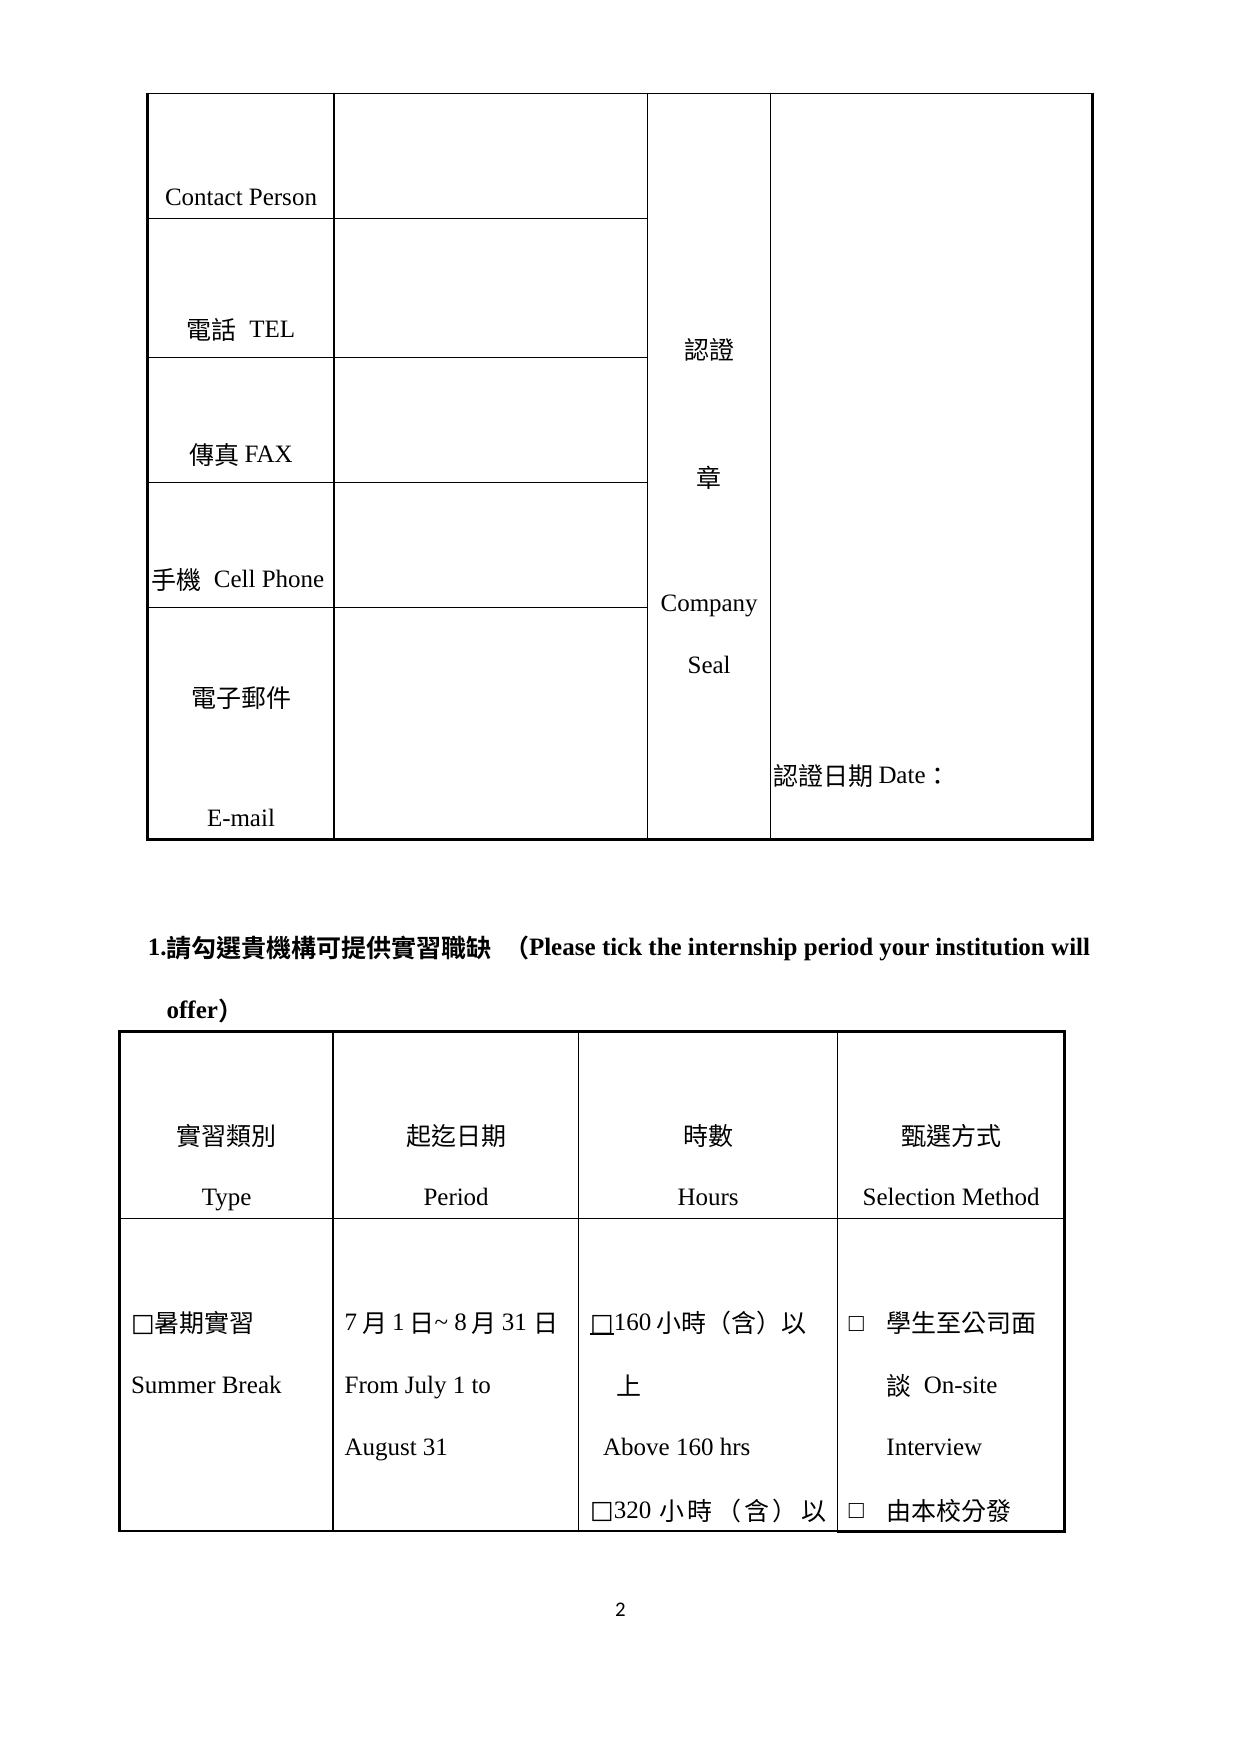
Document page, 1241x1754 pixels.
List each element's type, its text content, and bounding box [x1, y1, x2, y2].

table_cell 電子郵件 E-mail [149, 608, 333, 838]
table_cell 手機 Cell Phone [149, 483, 333, 607]
table_cell 認證 章 Company Seal [648, 94, 770, 838]
table_cell [335, 358, 647, 482]
table_cell □暑期實習 Summer Break [121, 1219, 332, 1530]
table_cell 學生至公司面談 On-site Interview 由本校分發 Nominated by Wenzao 其他Other： （please specify） [838, 1219, 1063, 1530]
table_header 起迄日期 Period [334, 1033, 578, 1217]
list 請勾選貴機構可提供實習職缺 （Please tick the internship period your institution will offer） [148, 905, 1092, 1030]
table_cell [335, 94, 647, 217]
table_cell 認證日期Date： [771, 94, 1091, 838]
table_cell [335, 483, 647, 607]
table_cell 傳真FAX [149, 358, 333, 482]
table_cell [335, 608, 647, 838]
table_cell [335, 219, 647, 357]
table_cell □160小時（含）以上 Above 160 hrs □320小時（含）以 [579, 1219, 837, 1530]
table_header 實習類別 Type [121, 1033, 332, 1217]
table_cell 7月1日~ 8月31 日 From July 1 to August 31 [334, 1219, 578, 1530]
table_header 甄選方式 Selection Method [838, 1033, 1063, 1217]
table_cell Contact Person [149, 94, 333, 217]
table_header 時數 Hours [579, 1033, 837, 1217]
table_cell 電話 TEL [149, 219, 333, 357]
